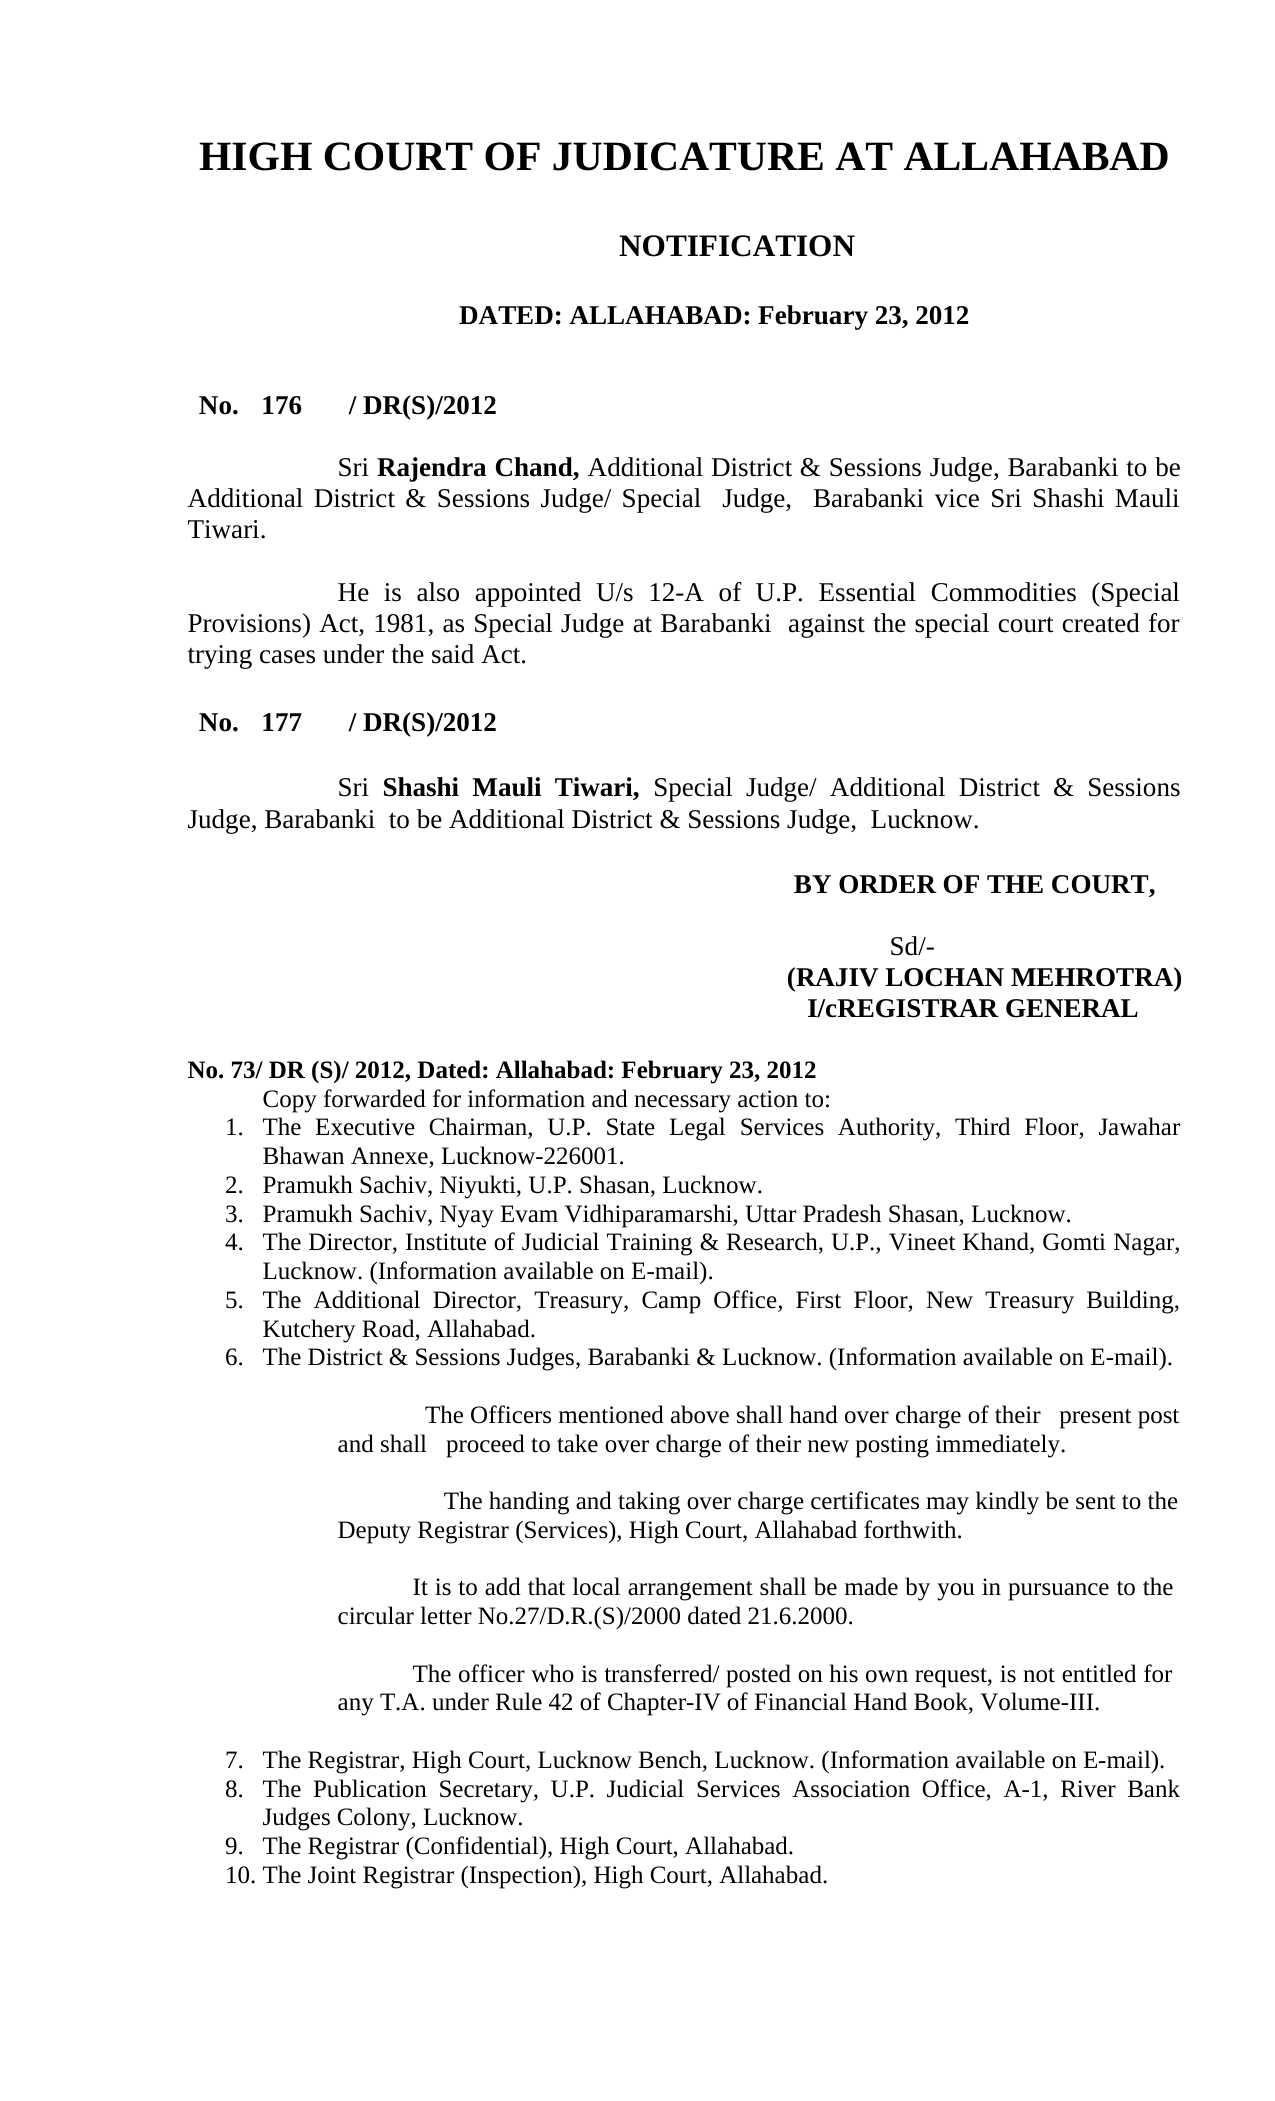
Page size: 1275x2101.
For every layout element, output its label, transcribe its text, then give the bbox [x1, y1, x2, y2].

text I/cREGISTRAR GENERAL [187, 993, 1183, 1024]
subtitle NOTIFICATION [187, 227, 1181, 263]
list The Registrar, High Court, Lucknow Bench, Lucknow. (Information available on E-mail). [225, 1745, 1181, 1774]
table_header / DR(S)/2012 [338, 389, 737, 420]
text HIGH COURT OF JUDICATURE AT ALLAHABAD [187, 131, 1181, 179]
list The Additional Director, Treasury, Camp Office, First Floor, New Treasury Building, Kutchery Road, Allahabad. [225, 1285, 1181, 1342]
list The Publication Secretary, U.P. Judicial Services Association Office, A-1, River Bank Judges Colony, Lucknow. [225, 1774, 1181, 1831]
text (RAJIV LOCHAN MEHROTRA) [187, 961, 1183, 993]
table_header 177 [250, 706, 337, 737]
subtitle DATED: ALLAHABAD: February 23, 2012 [187, 299, 1181, 330]
list The handing and taking over charge certificates may kindly be sent to the Deputy Registrar (Services), High Court, Allahabad forthwith. [187, 1486, 1181, 1544]
text BY ORDER OF THE COURT, [562, 868, 1181, 899]
text Sd/- [712, 930, 1181, 961]
list The Director, Institute of Judicial Training & Research, U.P., Vineet Khand, Gomti Nagar, Lucknow. (Information available on E-mail). [225, 1227, 1181, 1285]
table_header No. [188, 389, 250, 420]
list The officer who is transferred/ posted on his own request, is not entitled for any T.A. under Rule 42 of Chapter-IV of Financial Hand Book, Volume-III. [225, 1659, 1181, 1716]
list Pramukh Sachiv, Nyay Evam Vidhiparamarshi, Uttar Pradesh Shasan, Lucknow. [225, 1199, 1181, 1227]
text No. 73/ DR (S)/ 2012, Dated: Allahabad: February 23, 2012 [187, 1055, 1181, 1084]
table_header 176 [250, 389, 337, 420]
list The District & Sessions Judges, Barabanki & Lucknow. (Information available on E-mail). [225, 1342, 1181, 1371]
text Sri Shashi Mauli Tiwari, Special Judge/ Additional District & Sessions Judge, Barabanki to be Additional District & Sessions Judge, Lucknow. [187, 772, 1181, 834]
text Sri Rajendra Chand, Additional District & Sessions Judge, Barabanki to be Additional District & Sessions Judge/ Special Judge, Barabanki vice Sri Shashi Mauli Tiwari. [187, 451, 1181, 544]
list The Officers mentioned above shall hand over charge of their present post and shall proceed to take over charge of their new posting immediately. [187, 1400, 1181, 1457]
list Pramukh Sachiv, Niyukti, U.P. Shasan, Lucknow. [225, 1170, 1181, 1199]
list The Registrar (Confidential), High Court, Allahabad. [225, 1831, 1181, 1860]
text Copy forwarded for information and necessary action to: [187, 1084, 1181, 1112]
list It is to add that local arrangement shall be made by you in pursuance to the circular letter No.27/D.R.(S)/2000 dated 21.6.2000. [225, 1572, 1181, 1630]
list The Joint Registrar (Inspection), High Court, Allahabad. [225, 1860, 1181, 1889]
list The Executive Chairman, U.P. State Legal Services Authority, Third Floor, Jawahar Bhawan Annexe, Lucknow-226001. [225, 1112, 1181, 1170]
table_header No. [188, 706, 250, 737]
text He is also appointed U/s 12-A of U.P. Essential Commodities (Special Provisions) Act, 1981, as Special Judge at Barabanki against the special court created for trying cases under the said Act. [187, 576, 1181, 669]
table_header / DR(S)/2012 [338, 706, 737, 737]
